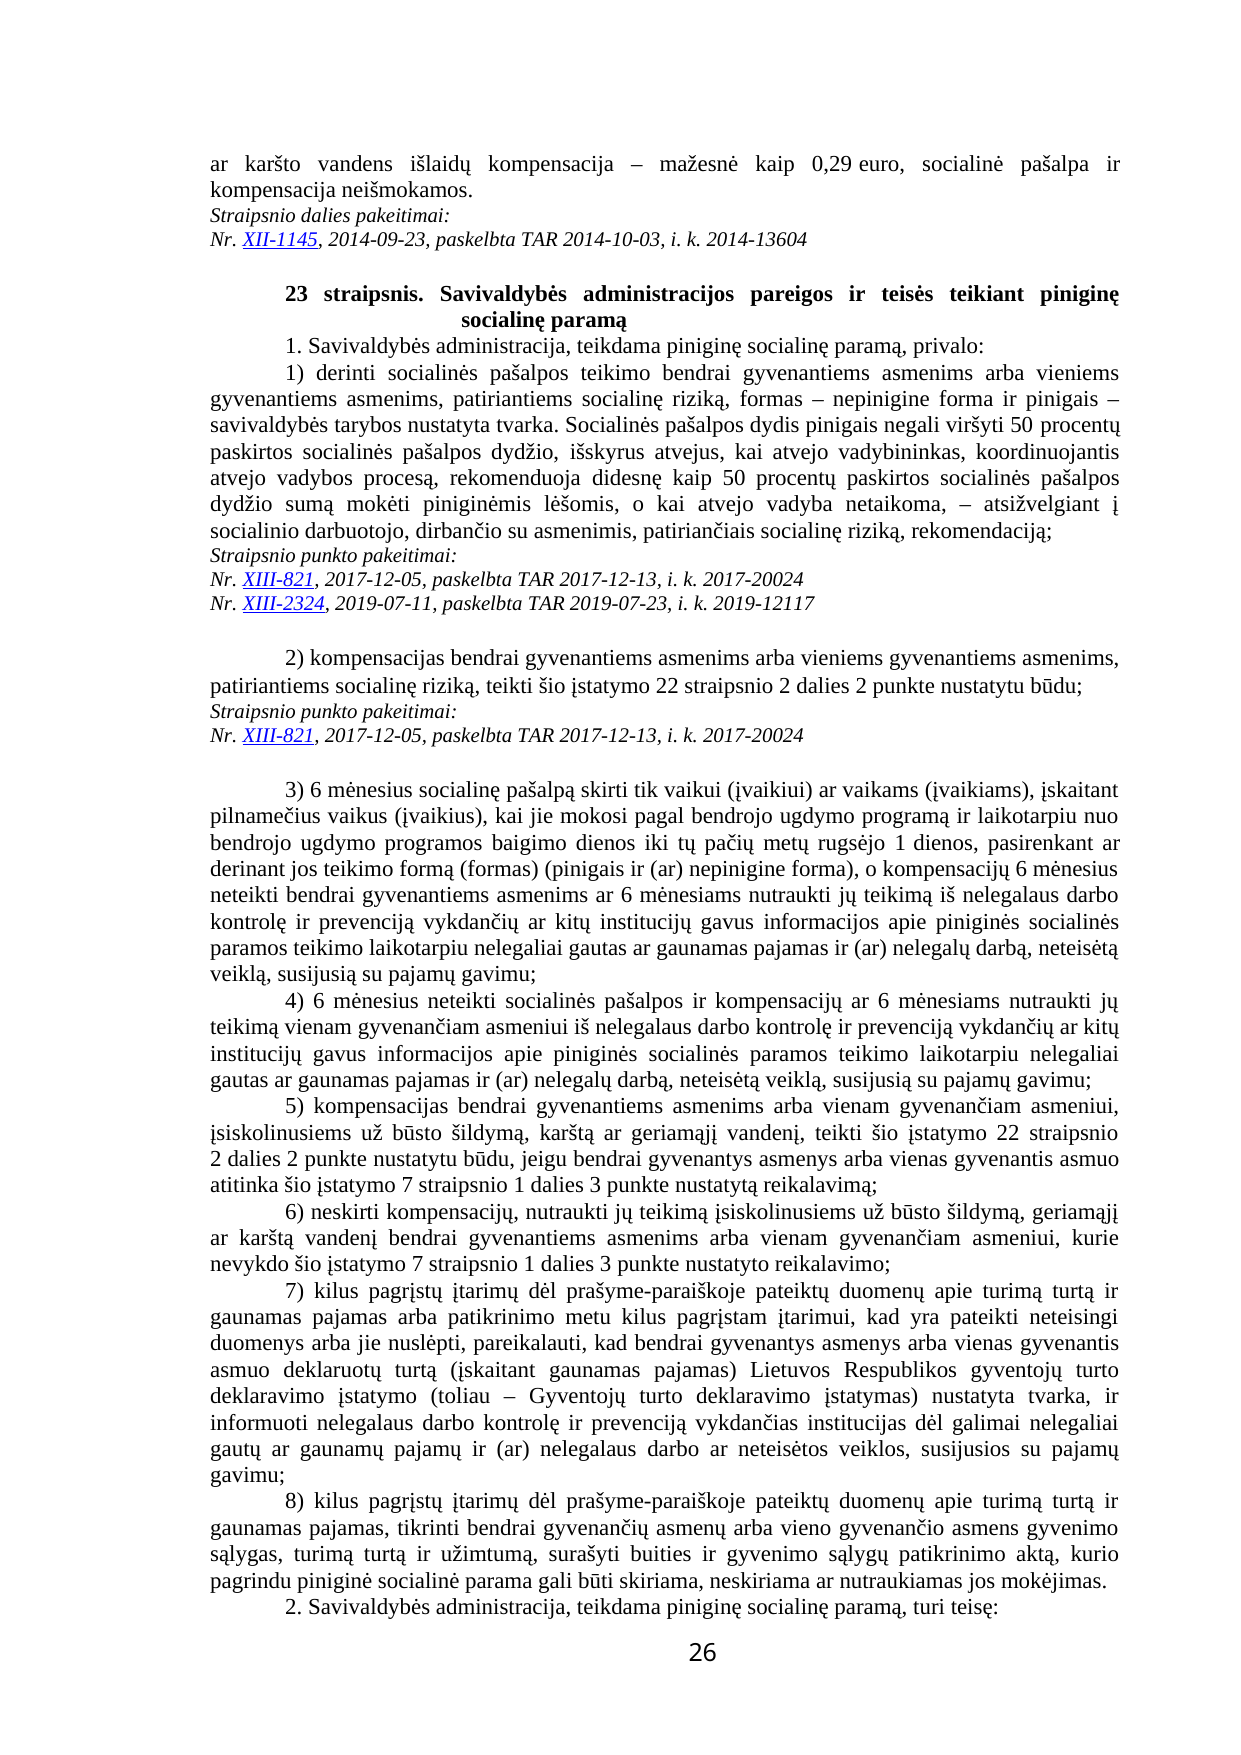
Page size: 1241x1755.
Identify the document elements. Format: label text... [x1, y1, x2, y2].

text 4) 6 mėnesius neteikti socialinės pašalpos ir kompensacijų ar 6 mėnesiams nutraukti jų teikimą vienam gyvenančiam asmeniui iš nelegalaus darbo kontrolę ir prevenciją vykdančių ar kitų institucijų gavus informacijos apie piniginės socialinės paramos teikimo laikotarpiu nelegaliai gautas ar gaunamas pajamas ir (ar) nelegalų darbą, neteisėtą veiklą, susijusią su pajamų gavimu; [210, 987, 1120, 1092]
text 23 straipsnis. Savivaldybės administracijos pareigos ir teisės teikiant piniginę socialinę paramą [285, 279, 1120, 332]
text ar karšto vandens išlaidų kompensacija – mažesnė kaip 0,29 euro, socialinė pašalpa ir kompensacija neišmokamos. [210, 150, 1120, 203]
text 1. Savivaldybės administracija, teikdama piniginę socialinę paramą, privalo: [210, 332, 1120, 359]
text Straipsnio dalies pakeitimai: [210, 203, 1120, 227]
text 1) derinti socialinės pašalpos teikimo bendrai gyvenantiems asmenims arba vieniems gyvenantiems asmenims, patiriantiems socialinę riziką, formas – nepinigine forma ir pinigais – savivaldybės tarybos nustatyta tvarka. Socialinės pašalpos dydis pinigais negali viršyti 50 procentų paskirtos socialinės pašalpos dydžio, išskyrus atvejus, kai atvejo vadybininkas, koordinuojantis atvejo vadybos procesą, rekomenduoja didesnę kaip 50 procentų paskirtos socialinės pašalpos dydžio sumą mokėti piniginėmis lėšomis, o kai atvejo vadyba netaikoma, – atsižvelgiant į socialinio darbuotojo, dirbančio su asmenimis, patiriančiais socialinę riziką, rekomendaciją; [210, 359, 1120, 543]
text Straipsnio punkto pakeitimai: [210, 543, 1120, 567]
text 2) kompensacijas bendrai gyvenantiems asmenims arba vieniems gyvenantiems asmenims, patiriantiems socialinę riziką, teikti šio įstatymo 22 straipsnio 2 dalies 2 punkte nustatytu būdu; [210, 644, 1120, 699]
text Nr. XIII-821, 2017-12-05, paskelbta TAR 2017-12-13, i. k. 2017-20024 [210, 567, 1120, 591]
text Nr. XIII-821, 2017-12-05, paskelbta TAR 2017-12-13, i. k. 2017-20024 [210, 723, 1120, 747]
text Straipsnio punkto pakeitimai: [210, 699, 1120, 723]
text 2. Savivaldybės administracija, teikdama piniginę socialinę paramą, turi teisę: [210, 1593, 1120, 1619]
text Nr. XIII-2324, 2019-07-11, paskelbta TAR 2019-07-23, i. k. 2019-12117 [210, 591, 1120, 615]
text 3) 6 mėnesius socialinę pašalpą skirti tik vaikui (įvaikiui) ar vaikams (įvaikiams), įskaitant pilnamečius vaikus (įvaikius), kai jie mokosi pagal bendrojo ugdymo programą ir laikotarpiu nuo bendrojo ugdymo programos baigimo dienos iki tų pačių metų rugsėjo 1 dienos, pasirenkant ar derinant jos teikimo formą (formas) (pinigais ir (ar) nepinigine forma), o kompensacijų 6 mėnesius neteikti bendrai gyvenantiems asmenims ar 6 mėnesiams nutraukti jų teikimą iš nelegalaus darbo kontrolę ir prevenciją vykdančių ar kitų institucijų gavus informacijos apie piniginės socialinės paramos teikimo laikotarpiu nelegaliai gautas ar gaunamas pajamas ir (ar) nelegalų darbą, neteisėtą veiklą, susijusią su pajamų gavimu; [210, 776, 1120, 987]
text 6) neskirti kompensacijų, nutraukti jų teikimą įsiskolinusiems už būsto šildymą, geriamąjį ar karštą vandenį bendrai gyvenantiems asmenims arba vienam gyvenančiam asmeniui, kurie nevykdo šio įstatymo 7 straipsnio 1 dalies 3 punkte nustatyto reikalavimo; [210, 1198, 1120, 1277]
text Nr. XII-1145, 2014-09-23, paskelbta TAR 2014-10-03, i. k. 2014-13604 [210, 227, 1120, 251]
text 5) kompensacijas bendrai gyvenantiems asmenims arba vienam gyvenančiam asmeniui, įsiskolinusiems už būsto šildymą, karštą ar geriamąjį vandenį, teikti šio įstatymo 22 straipsnio 2 dalies 2 punkte nustatytu būdu, jeigu bendrai gyvenantys asmenys arba vienas gyvenantis asmuo atitinka šio įstatymo 7 straipsnio 1 dalies 3 punkte nustatytą reikalavimą; [210, 1092, 1120, 1198]
text 7) kilus pagrįstų įtarimų dėl prašyme-paraiškoje pateiktų duomenų apie turimą turtą ir gaunamas pajamas arba patikrinimo metu kilus pagrįstam įtarimui, kad yra pateikti neteisingi duomenys arba jie nuslėpti, pareikalauti, kad bendrai gyvenantys asmenys arba vienas gyvenantis asmuo deklaruotų turtą (įskaitant gaunamas pajamas) Lietuvos Respublikos gyventojų turto deklaravimo įstatymo (toliau – Gyventojų turto deklaravimo įstatymas) nustatyta tvarka, ir informuoti nelegalaus darbo kontrolę ir prevenciją vykdančias institucijas dėl galimai nelegaliai gautų ar gaunamų pajamų ir (ar) nelegalaus darbo ar neteisėtos veiklos, susijusios su pajamų gavimu; [210, 1277, 1120, 1488]
text 8) kilus pagrįstų įtarimų dėl prašyme-paraiškoje pateiktų duomenų apie turimą turtą ir gaunamas pajamas, tikrinti bendrai gyvenančių asmenų arba vieno gyvenančio asmens gyvenimo sąlygas, turimą turtą ir užimtumą, surašyti buities ir gyvenimo sąlygų patikrinimo aktą, kurio pagrindu piniginė socialinė parama gali būti skiriama, neskiriama ar nutraukiamas jos mokėjimas. [210, 1488, 1120, 1593]
